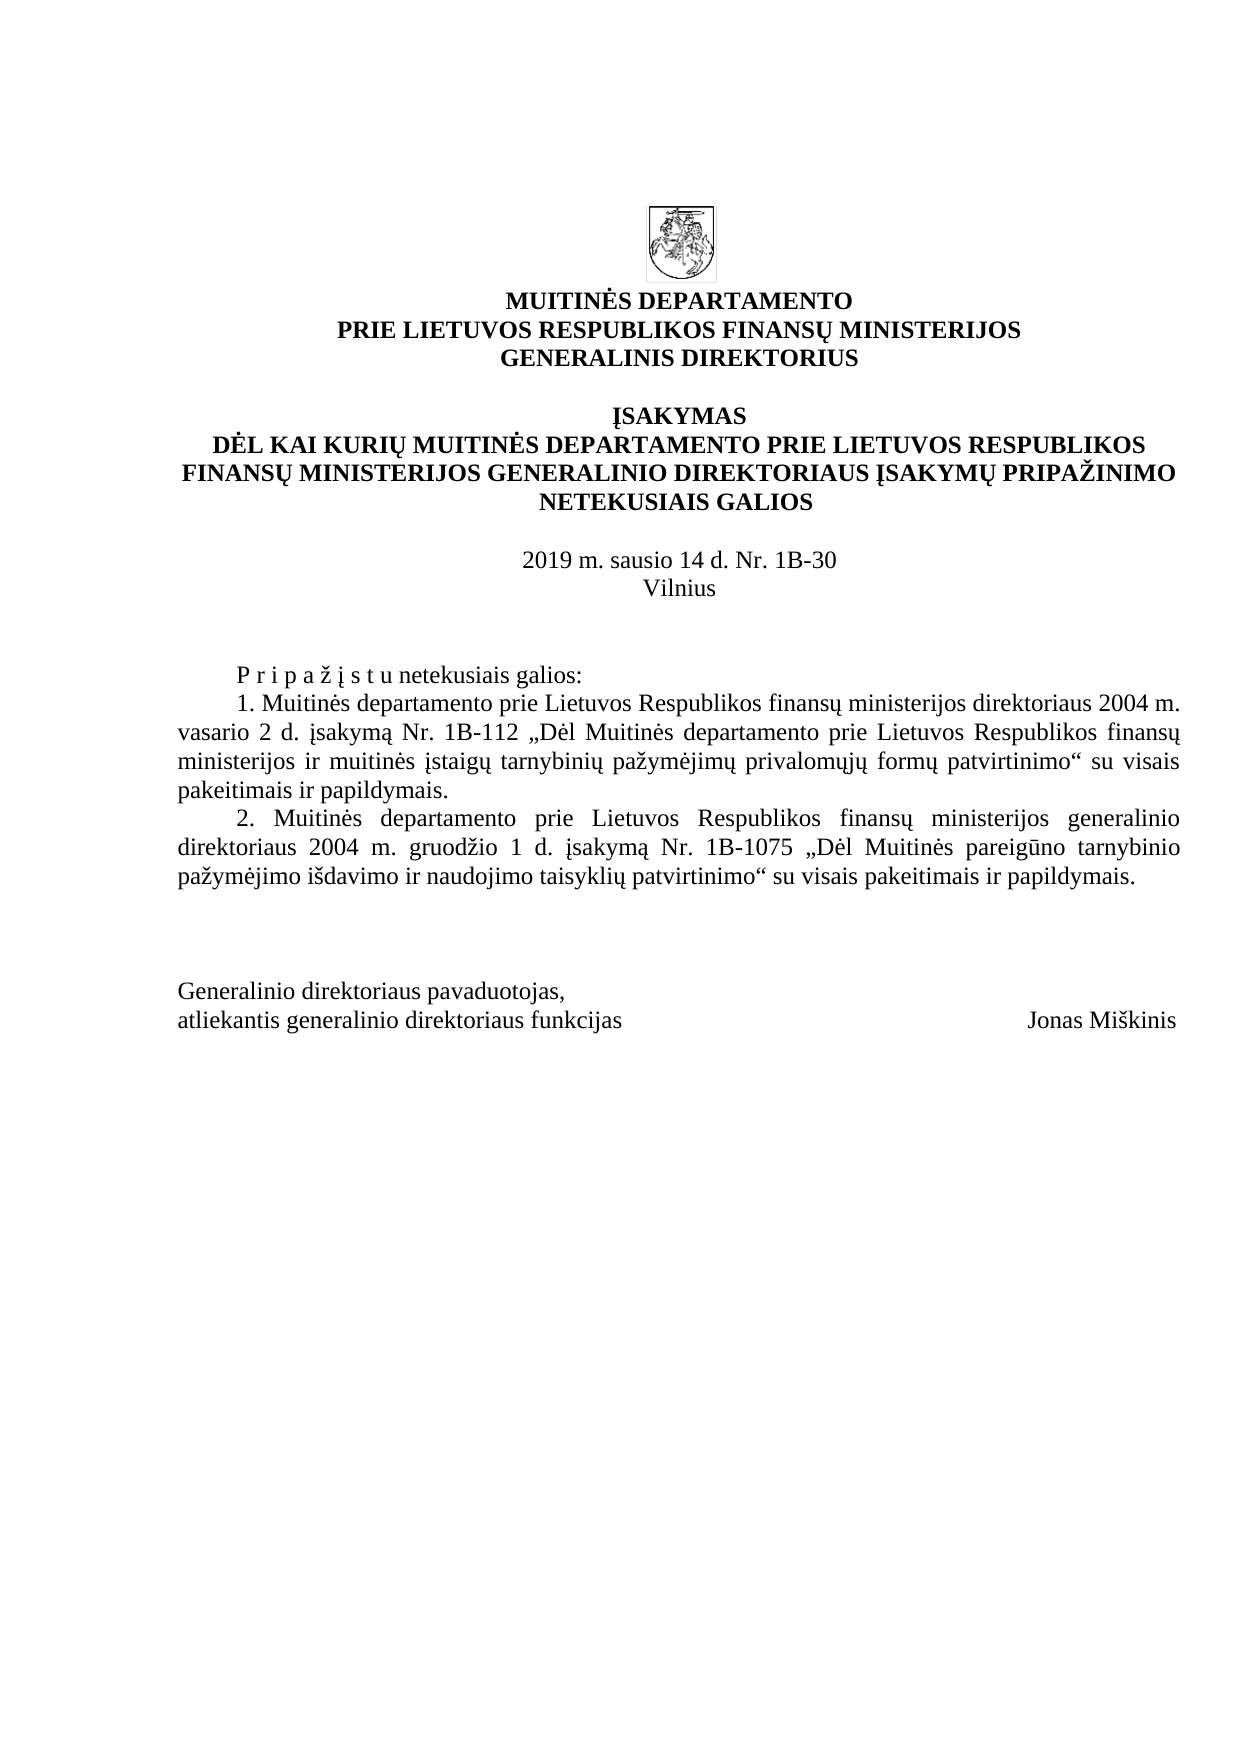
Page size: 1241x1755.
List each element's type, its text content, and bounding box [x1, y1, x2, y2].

text Vilnius [177, 573, 1181, 602]
text PRIE LIETUVOS RESPUBLIKOS FINANSŲ MINISTERIJOS [177, 315, 1181, 343]
text 1. Muitinės departamento prie Lietuvos Respublikos finansų ministerijos direktoriaus 2004 m. vasario 2 d. įsakymą Nr. 1B-112 „Dėl Muitinės departamento prie Lietuvos Respublikos finansų ministerijos ir muitinės įstaigų tarnybinių pažymėjimų privalomųjų formų patvirtinimo“ su visais pakeitimais ir papildymais. [177, 688, 1181, 803]
text 2. Muitinės departamento prie Lietuvos Respublikos finansų ministerijos generalinio direktoriaus 2004 m. gruodžio 1 d. įsakymą Nr. 1B-1075 „Dėl Muitinės pareigūno tarnybinio pažymėjimo išdavimo ir naudojimo taisyklių patvirtinimo“ su visais pakeitimais ir papildymais. [177, 803, 1181, 890]
text DĖL KAI KURIŲ MUITINĖS DEPARTAMENTO PRIE LIETUVOS RESPUBLIKOS FINANSŲ MINISTERIJOS GENERALINIO DIREKTORIAUS ĮSAKYMŲ PRIPAŽINIMO NETEKUSIAIS GALIOS [177, 430, 1181, 516]
text GENERALINIS DIREKTORIUS [177, 343, 1181, 372]
text Generalinio direktoriaus pavaduotojas, [177, 976, 1181, 1005]
text atliekantis generalinio direktoriaus funkcijas Jonas Miškinis [177, 1005, 1181, 1033]
text ĮSAKYMAS [177, 401, 1181, 430]
text 2019 m. sausio 14 d. Nr. 1B-30 [177, 545, 1181, 573]
text P r i p a ž į s t u netekusiais galios: [177, 660, 1181, 688]
text MUITINĖS DEPARTAMENTO [177, 286, 1181, 315]
